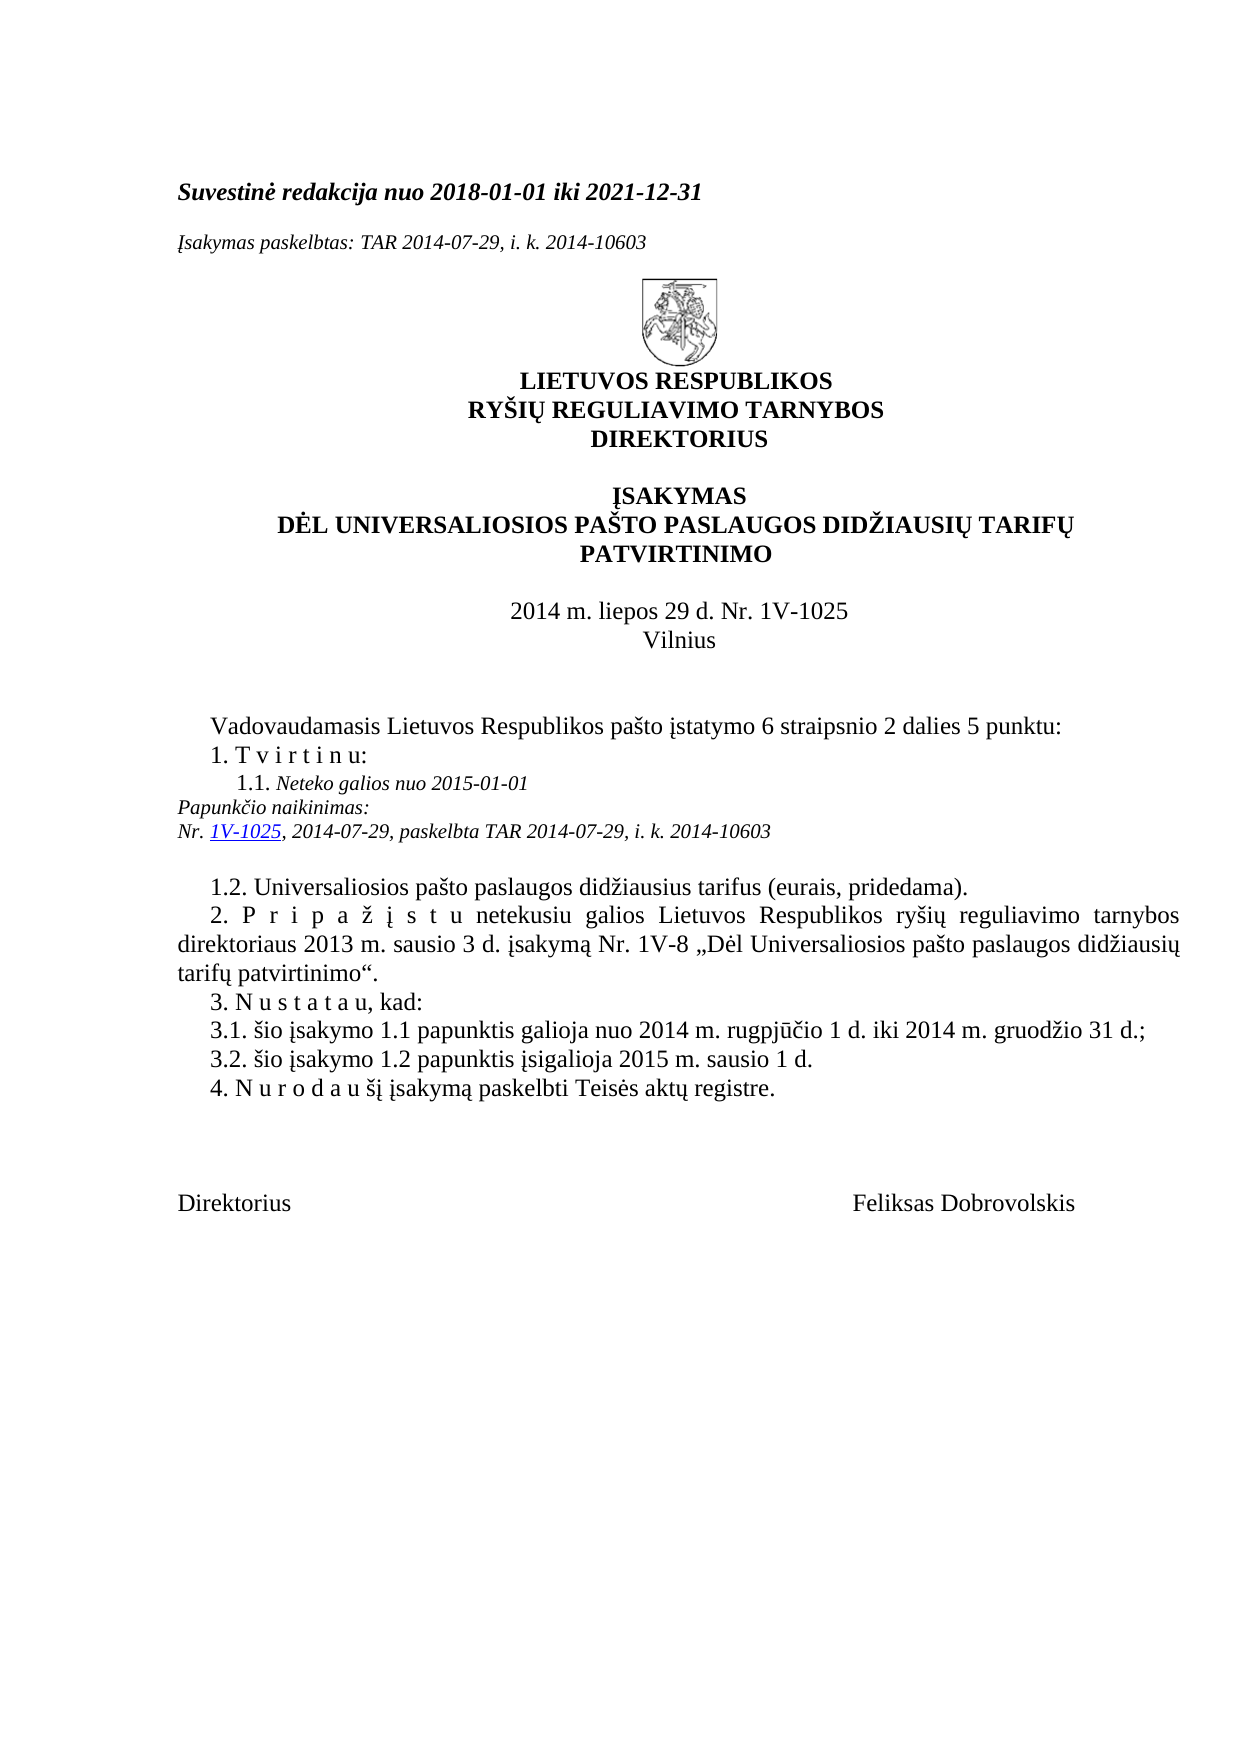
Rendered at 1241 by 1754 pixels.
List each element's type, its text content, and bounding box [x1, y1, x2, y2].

text 4. N u r o d a u šį įsakymą paskelbti Teisės aktų registre. [177, 1073, 1181, 1102]
text 1.2. Universaliosios pašto paslaugos didžiausius tarifus (eurais, pridedama). [177, 872, 1181, 901]
text Vadovaudamasis Lietuvos Respublikos pašto įstatymo 6 straipsnio 2 dalies 5 punktu: [177, 711, 1181, 740]
text Papunkčio naikinimas: [177, 795, 1181, 819]
text RYŠIŲ REGULIAVIMO TARNYBOS [177, 395, 1181, 424]
text 3. N u s t a t a u, kad: [177, 987, 1181, 1016]
text 1.1. Neteko galios nuo 2015-01-01 [177, 769, 1181, 795]
text Nr. 1V-1025, 2014-07-29, paskelbta TAR 2014-07-29, i. k. 2014-10603 [177, 819, 1181, 843]
text ĮSAKYMAS [177, 481, 1181, 510]
text 3.1. šio įsakymo 1.1 papunktis galioja nuo 2014 m. rugpjūčio 1 d. iki 2014 m. gruodžio 31 d.; [177, 1016, 1181, 1044]
text DIREKTORIUS [177, 424, 1181, 452]
text Suvestinė redakcija nuo 2018-01-01 iki 2021-12-31 [177, 177, 1181, 206]
text DĖL UNIVERSALIOSIOS PAŠTO PASLAUGOS DIDŽIAUSIŲ TARIFŲ [177, 510, 1181, 539]
text 3.2. šio įsakymo 1.2 papunktis įsigalioja 2015 m. sausio 1 d. [177, 1044, 1181, 1073]
text Direktorius Feliksas Dobrovolskis [177, 1188, 1181, 1217]
text PATVIRTINIMO [177, 539, 1181, 567]
text Įsakymas paskelbtas: TAR 2014-07-29, i. k. 2014-10603 [177, 230, 1181, 254]
text 2014 m. liepos 29 d. Nr. 1V-1025 [177, 596, 1181, 625]
text Vilnius [177, 625, 1181, 654]
text 1. T v i r t i n u: [177, 740, 1181, 769]
text LIETUVOS RESPUBLIKOS [177, 366, 1181, 395]
text 2. P r i p a ž į s t u netekusiu galios Lietuvos Respublikos ryšių reguliavimo tarnybos direktoriaus 2013 m. sausio 3 d. įsakymą Nr. 1V-8 „Dėl Universaliosios pašto paslaugos didžiausių tarifų patvirtinimo“. [177, 901, 1181, 987]
